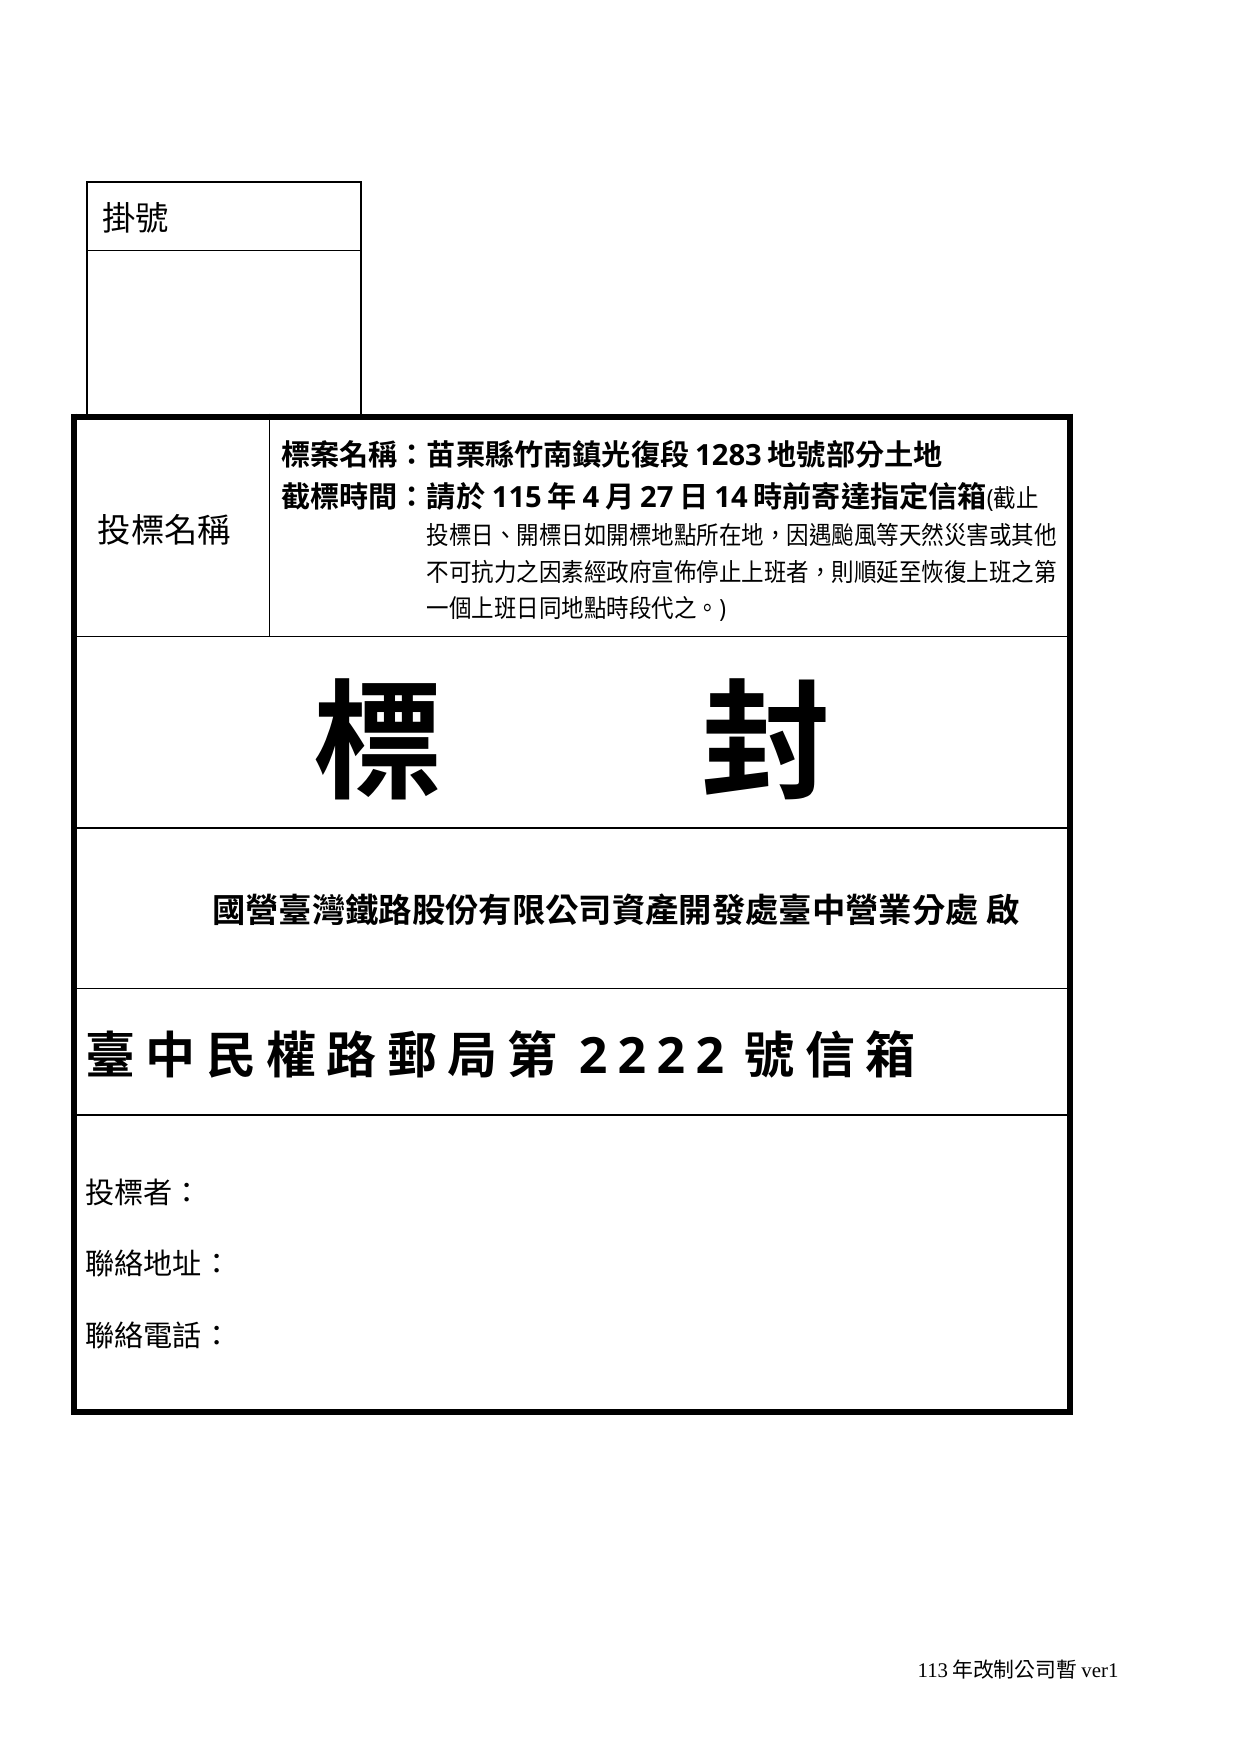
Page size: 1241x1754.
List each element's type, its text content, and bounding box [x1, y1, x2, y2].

table_cell 投標名稱 [77, 420, 269, 636]
table_cell 標案名稱：苗栗縣竹南鎮光復段1283地號部分土地 截標時間：請於 115年4月27日14時前寄達指定信箱(截止投標日、開標日如開標地點所在地，因遇颱風等天然災害或其他不可抗力之因素經政府宣佈停止上班者，則順延至恢復上班之第一個上班日同地點時段代之。) [270, 420, 1067, 636]
table_cell 國營臺灣鐵路股份有限公司資產開發處臺中營業分處 啟 [77, 829, 1067, 988]
table_cell 標 封 [77, 637, 1067, 827]
table_cell [88, 251, 360, 413]
table_cell [74, 250, 86, 413]
table_cell 投標者： 聯絡地址： 聯絡電話： [77, 1116, 1067, 1409]
table_header 掛號 [88, 183, 360, 250]
table_cell 臺中民權路郵局第2222號信箱 [77, 989, 1067, 1114]
table_cell [362, 250, 1070, 413]
table_header [74, 181, 86, 250]
table_header [362, 181, 1070, 250]
